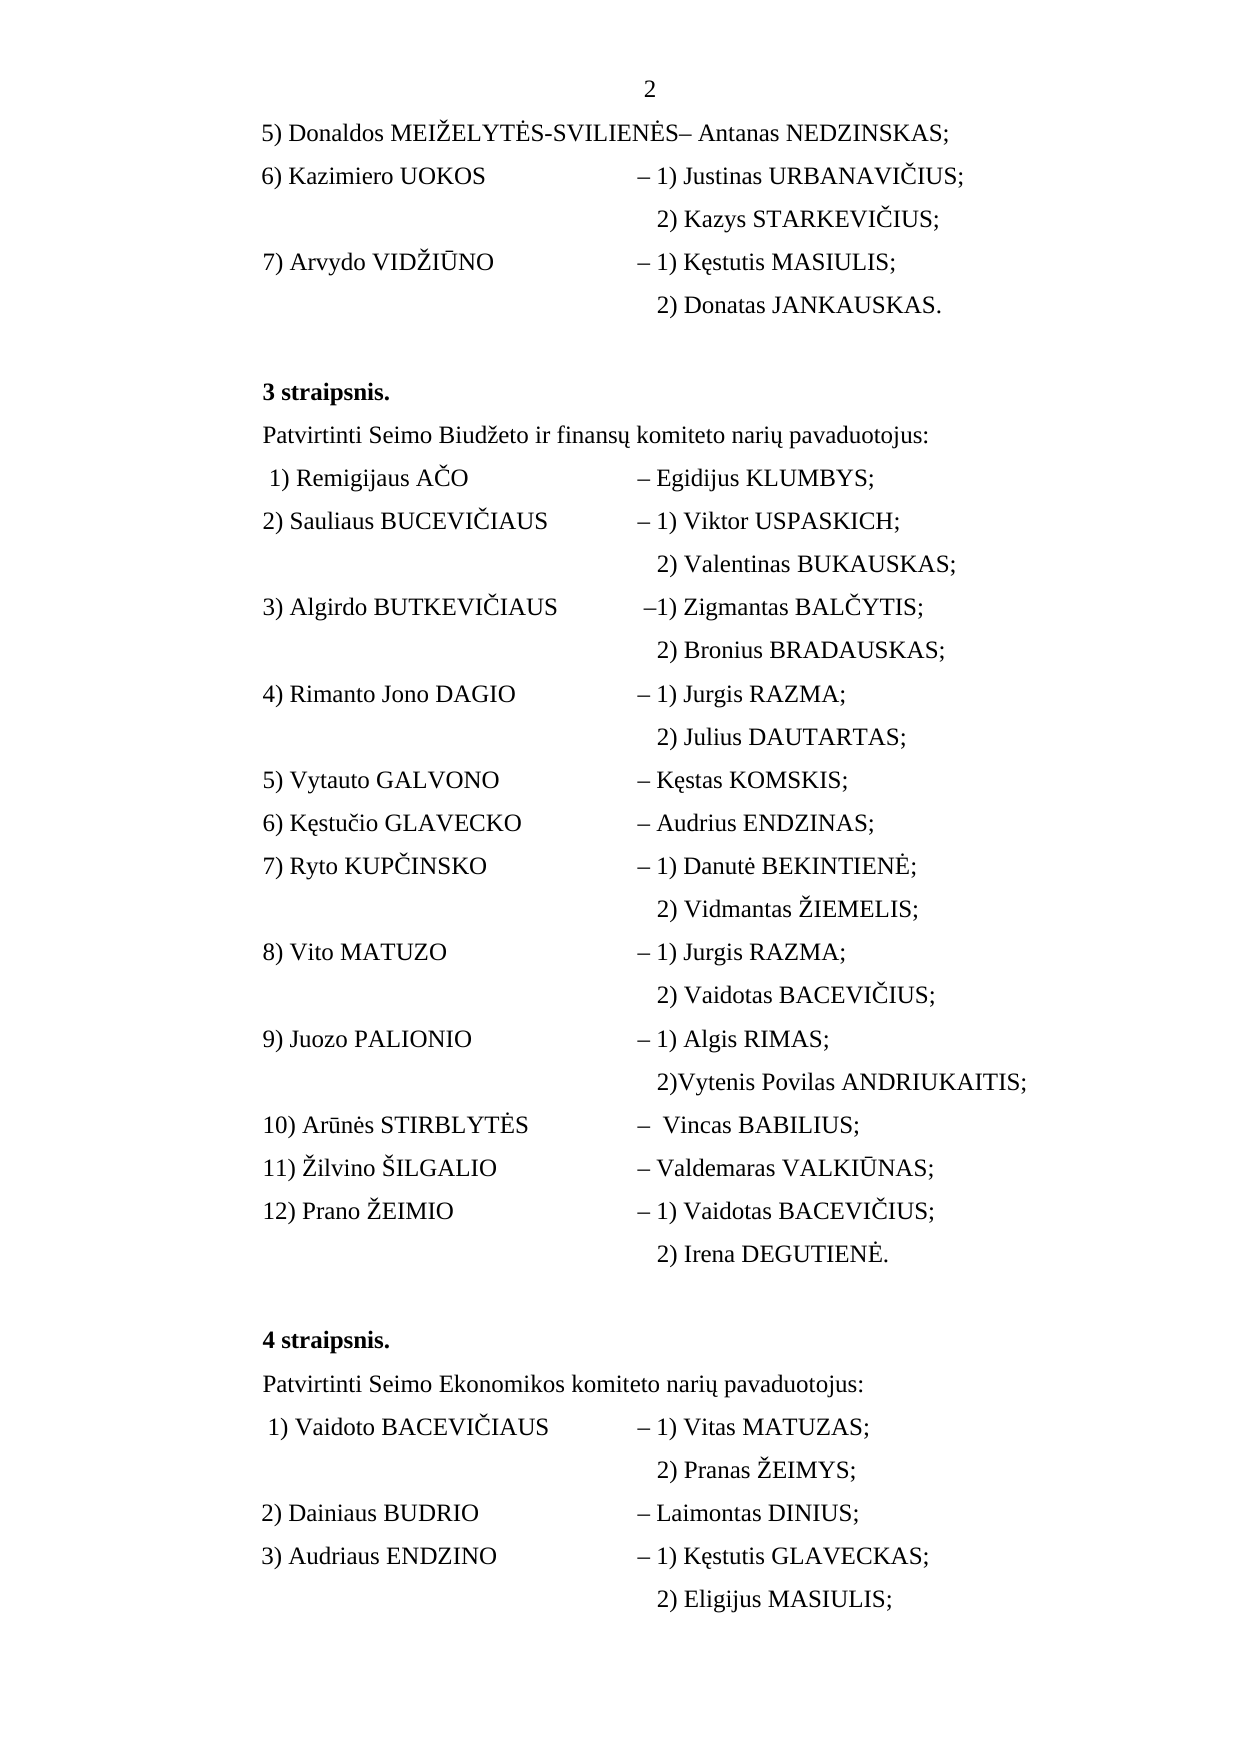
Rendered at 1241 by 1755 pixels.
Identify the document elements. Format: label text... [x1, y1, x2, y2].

text 2) Valentinas BUKAUSKAS; [562, 549, 1120, 578]
text 4 straipsnis. [187, 1326, 1120, 1354]
text 12) Prano ŽEIMIO – 1) Vaidotas BACEVIČIUS; [187, 1196, 1120, 1225]
text 2) Julius DAUTARTAS; [562, 722, 1120, 751]
text 6) Kazimiero UOKOS – 1) Justinas URBANAVIČIUS; [187, 161, 1120, 190]
text 2) Eligijus MASIULIS; [187, 1584, 1120, 1613]
text Patvirtinti Seimo Biudžeto ir finansų komiteto narių pavaduotojus: [187, 420, 1120, 449]
text 2) Kazys STARKEVIČIUS; [187, 204, 1120, 233]
text 2) Bronius BRADAUSKAS; [187, 636, 1120, 664]
text 2) Irena DEGUTIENĖ. [562, 1239, 1120, 1268]
text 2) Vidmantas ŽIEMELIS; [637, 894, 1120, 923]
text Patvirtinti Seimo Ekonomikos komiteto narių pavaduotojus: [187, 1369, 1120, 1397]
text 10) Arūnės STIRBLYTĖS – Vincas BABILIUS; [187, 1110, 1120, 1139]
text 5) Vytauto GALVONO – Kęstas KOMSKIS; [187, 765, 1120, 794]
text 2) Dainiaus BUDRIO – Laimontas DINIUS; [187, 1498, 1120, 1527]
text 11) Žilvino ŠILGALIO – Valdemaras VALKIŪNAS; [187, 1153, 1120, 1182]
text 2) Sauliaus BUCEVIČIAUS – 1) Viktor USPASKICH; [187, 506, 1120, 535]
text 1) Remigijaus AČO – Egidijus KLUMBYS; [187, 463, 1120, 492]
text 3 straipsnis. [187, 377, 1120, 406]
text 6) Kęstučio GLAVECKO – Audrius ENDZINAS; [187, 808, 1120, 837]
text 3) Algirdo BUTKEVIČIAUS –1) Zigmantas BALČYTIS; [187, 592, 1120, 621]
text 2) Vaidotas BACEVIČIUS; [562, 981, 1120, 1009]
text 7) Arvydo VIDŽIŪNO – 1) Kęstutis MASIULIS; [187, 247, 1120, 276]
text 5) Donaldos MEIŽELYTĖS-SVILIENĖS– Antanas NEDZINSKAS; [187, 118, 1120, 147]
text 2)Vytenis Povilas ANDRIUKAITIS; [187, 1067, 1120, 1096]
text 2) Donatas JANKAUSKAS. [562, 291, 1120, 319]
text 4) Rimanto Jono DAGIO – 1) Jurgis RAZMA; [187, 679, 1120, 707]
text 8) Vito MATUZO – 1) Jurgis RAZMA; [187, 937, 1120, 966]
text 7) Ryto KUPČINSKO – 1) Danutė BEKINTIENĖ; [187, 851, 1120, 880]
text 3) Audriaus ENDZINO – 1) Kęstutis GLAVECKAS; [187, 1541, 1120, 1570]
text 9) Juozo PALIONIO – 1) Algis RIMAS; [187, 1024, 1120, 1052]
text 1) Vaidoto BACEVIČIAUS – 1) Vitas MATUZAS; [187, 1412, 1120, 1441]
text 2) Pranas ŽEIMYS; [562, 1455, 1120, 1484]
